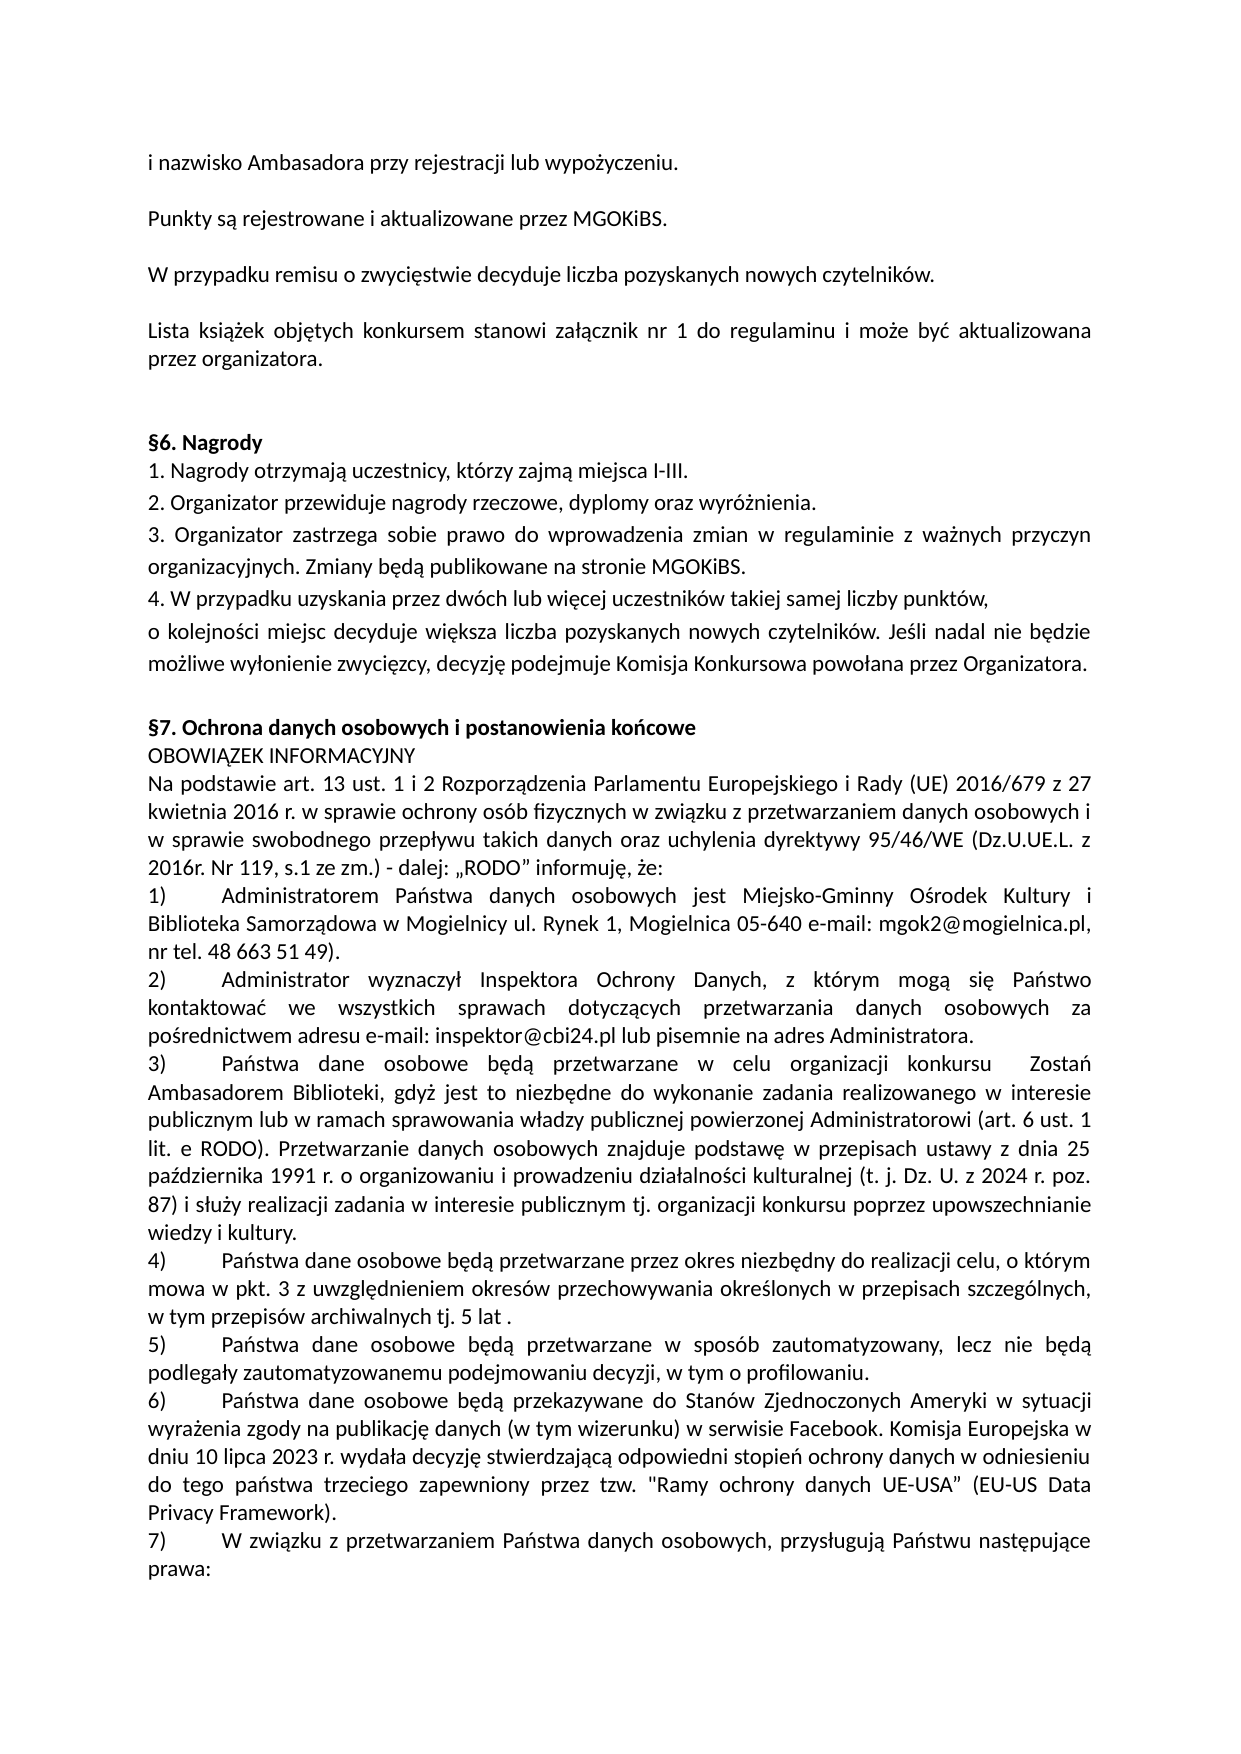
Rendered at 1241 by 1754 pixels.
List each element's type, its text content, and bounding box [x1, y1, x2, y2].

text 4. W przypadku uzyskania przez dwóch lub więcej uczestników takiej samej liczby punktów, [148, 584, 1093, 613]
text 7) W związku z przetwarzaniem Państwa danych osobowych, przysługują Państwu następujące prawa: [148, 1526, 1093, 1582]
text OBOWIĄZEK INFORMACYJNY [148, 741, 1093, 769]
text 4) Państwa dane osobowe będą przetwarzane przez okres niezbędny do realizacji celu, o którym mowa w pkt. 3 z uwzględnieniem okresów przechowywania określonych w przepisach szczególnych, w tym przepisów archiwalnych tj. 5 lat . [148, 1246, 1093, 1330]
text Na podstawie art. 13 ust. 1 i 2 Rozporządzenia Parlamentu Europejskiego i Rady (UE) 2016/679 z 27 kwietnia 2016 r. w sprawie ochrony osób fizycznych w związku z przetwarzaniem danych osobowych i w sprawie swobodnego przepływu takich danych oraz uchylenia dyrektywy 95/46/WE (Dz.U.UE.L. z 2016r. Nr 119, s.1 ze zm.) - dalej: „RODO” informuję, że: [148, 769, 1093, 881]
text Punkty są rejestrowane i aktualizowane przez MGOKiBS. [148, 204, 1093, 232]
text 3. Organizator zastrzega sobie prawo do wprowadzenia zmian w regulaminie z ważnych przyczyn organizacyjnych. Zmiany będą publikowane na stronie MGOKiBS. [148, 520, 1093, 580]
text 2. Organizator przewiduje nagrody rzeczowe, dyplomy oraz wyróżnienia. [148, 488, 1093, 516]
text W przypadku remisu o zwycięstwie decyduje liczba pozyskanych nowych czytelników. [148, 260, 1093, 288]
text 5) Państwa dane osobowe będą przetwarzane w sposób zautomatyzowany, lecz nie będą podlegały zautomatyzowanemu podejmowaniu decyzji, w tym o profilowaniu. [148, 1330, 1093, 1386]
text 1) Administratorem Państwa danych osobowych jest Miejsko-Gminny Ośrodek Kultury i Biblioteka Samorządowa w Mogielnicy ul. Rynek 1, Mogielnica 05-640 e-mail: mgok2@mogielnica.pl, nr tel. 48 663 51 49). [148, 881, 1093, 966]
text o kolejności miejsc decyduje większa liczba pozyskanych nowych czytelników. Jeśli nadal nie będzie możliwe wyłonienie zwycięzcy, decyzję podejmuje Komisja Konkursowa powołana przez Organizatora. [148, 617, 1093, 677]
text §6. Nagrody [148, 428, 1093, 456]
text i nazwisko Ambasadora przy rejestracji lub wypożyczeniu. [148, 148, 1093, 176]
text Lista książek objętych konkursem stanowi załącznik nr 1 do regulaminu i może być aktualizowana przez organizatora. [148, 316, 1093, 372]
text 2) Administrator wyznaczył Inspektora Ochrony Danych, z którym mogą się Państwo kontaktować we wszystkich sprawach dotyczących przetwarzania danych osobowych za pośrednictwem adresu e-mail: inspektor@cbi24.pl lub pisemnie na adres Administratora. [148, 966, 1093, 1049]
text 6) Państwa dane osobowe będą przekazywane do Stanów Zjednoczonych Ameryki w sytuacji wyrażenia zgody na publikację danych (w tym wizerunku) w serwisie Facebook. Komisja Europejska w dniu 10 lipca 2023 r. wydała decyzję stwierdzającą odpowiedni stopień ochrony danych w odniesieniu do tego państwa trzeciego zapewniony przez tzw. "Ramy ochrony danych UE-USA” (EU-US Data Privacy Framework). [148, 1386, 1093, 1526]
text 3) Państwa dane osobowe będą przetwarzane w celu organizacji konkursu Zostań Ambasadorem Biblioteki, gdyż jest to niezbędne do wykonanie zadania realizowanego w interesie publicznym lub w ramach sprawowania władzy publicznej powierzonej Administratorowi (art. 6 ust. 1 lit. e RODO). Przetwarzanie danych osobowych znajduje podstawę w przepisach ustawy z dnia 25 października 1991 r. o organizowaniu i prowadzeniu działalności kulturalnej (t. j. Dz. U. z 2024 r. poz. 87) i służy realizacji zadania w interesie publicznym tj. organizacji konkursu poprzez upowszechnianie wiedzy i kultury. [148, 1049, 1093, 1246]
text §7. Ochrona danych osobowych i postanowienia końcowe [148, 713, 1093, 741]
text 1. Nagrody otrzymają uczestnicy, którzy zajmą miejsca I-III. [148, 456, 1093, 484]
